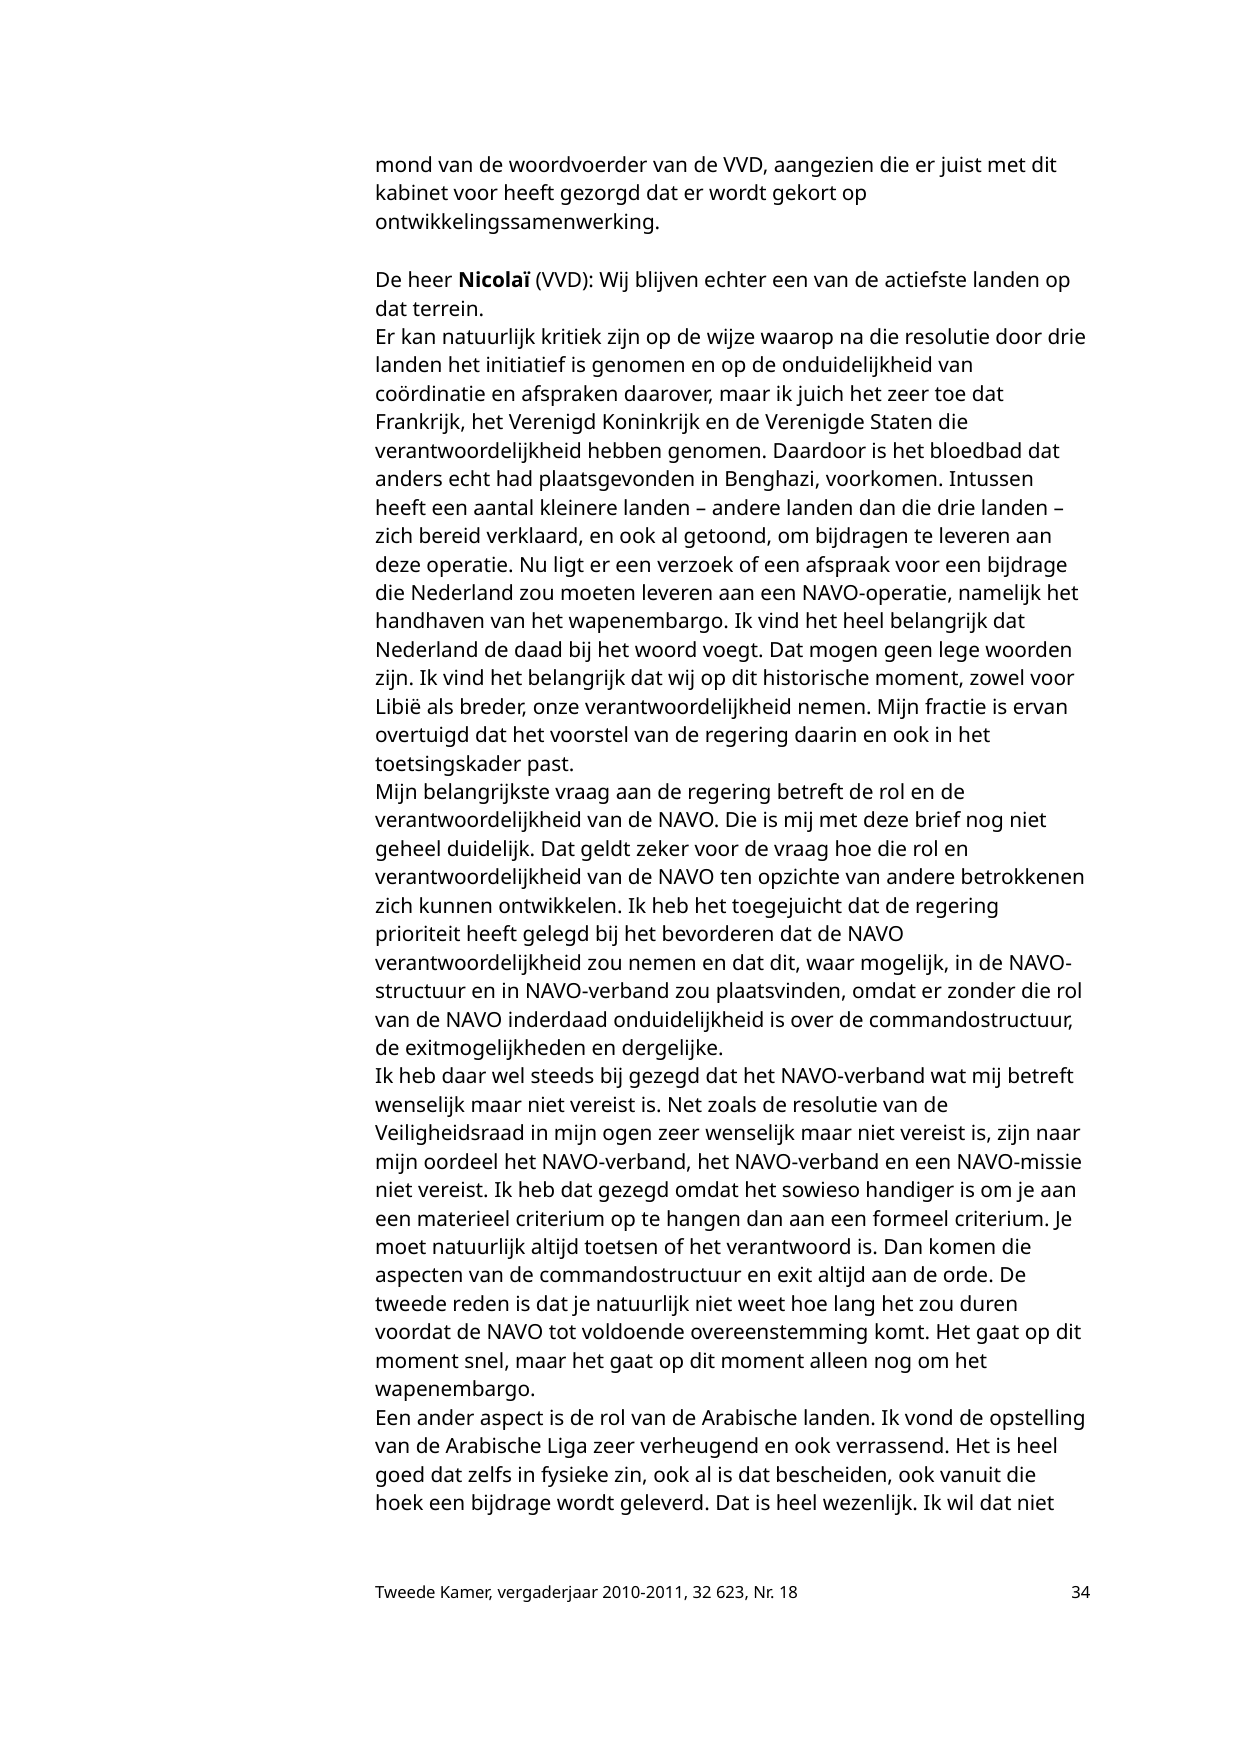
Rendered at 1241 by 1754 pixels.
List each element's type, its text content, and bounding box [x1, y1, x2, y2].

text Er kan natuurlijk kritiek zijn op de wijze waarop na die resolutie door drie landen het initiatief is genomen en op de onduidelijkheid van coördinatie en afspraken daarover, maar ik juich het zeer toe dat Frankrijk, het Verenigd Koninkrijk en de Verenigde Staten die verantwoordelijkheid hebben genomen. Daardoor is het bloedbad dat anders echt had plaatsgevonden in Benghazi, voorkomen. Intussen heeft een aantal kleinere landen – andere landen dan die drie landen – zich bereid verklaard, en ook al getoond, om bijdragen te leveren aan deze operatie. Nu ligt er een verzoek of een afspraak voor een bijdrage die Nederland zou moeten leveren aan een NAVO-operatie, namelijk het handhaven van het wapenembargo. Ik vind het heel belangrijk dat Nederland de daad bij het woord voegt. Dat mogen geen lege woorden zijn. Ik vind het belangrijk dat wij op dit historische moment, zowel voor Libië als breder, onze verantwoordelijkheid nemen. Mijn fractie is ervan overtuigd dat het voorstel van de regering daarin en ook in het toetsingskader past. [375, 322, 1090, 777]
text mond van de woordvoerder van de VVD, aangezien die er juist met dit kabinet voor heeft gezorgd dat er wordt gekort op ontwikkelingssamenwerking. [375, 150, 1090, 235]
text De heer Nicolaï (VVD): Wij blijven echter een van de actiefste landen op dat terrein. [375, 265, 1090, 322]
text Mijn belangrijkste vraag aan de regering betreft de rol en de verantwoordelijkheid van de NAVO. Die is mij met deze brief nog niet geheel duidelijk. Dat geldt zeker voor de vraag hoe die rol en verantwoordelijkheid van de NAVO ten opzichte van andere betrokkenen zich kunnen ontwikkelen. Ik heb het toegejuicht dat de regering prioriteit heeft gelegd bij het bevorderen dat de NAVO verantwoordelijkheid zou nemen en dat dit, waar mogelijk, in de NAVO-structuur en in NAVO-verband zou plaatsvinden, omdat er zonder die rol van de NAVO inderdaad onduidelijkheid is over de commandostructuur, de exitmogelijkheden en dergelijke. [375, 777, 1090, 1062]
text Een ander aspect is de rol van de Arabische landen. Ik vond de opstelling van de Arabische Liga zeer verheugend en ook verrassend. Het is heel goed dat zelfs in fysieke zin, ook al is dat bescheiden, ook vanuit die hoek een bijdrage wordt geleverd. Dat is heel wezenlijk. Ik wil dat niet [375, 1403, 1090, 1517]
text Ik heb daar wel steeds bij gezegd dat het NAVO-verband wat mij betreft wenselijk maar niet vereist is. Net zoals de resolutie van de Veiligheidsraad in mijn ogen zeer wenselijk maar niet vereist is, zijn naar mijn oordeel het NAVO-verband, het NAVO-verband en een NAVO-missie niet vereist. Ik heb dat gezegd omdat het sowieso handiger is om je aan een materieel criterium op te hangen dan aan een formeel criterium. Je moet natuurlijk altijd toetsen of het verantwoord is. Dan komen die aspecten van de commandostructuur en exit altijd aan de orde. De tweede reden is dat je natuurlijk niet weet hoe lang het zou duren voordat de NAVO tot voldoende overeenstemming komt. Het gaat op dit moment snel, maar het gaat op dit moment alleen nog om het wapenembargo. [375, 1062, 1090, 1403]
